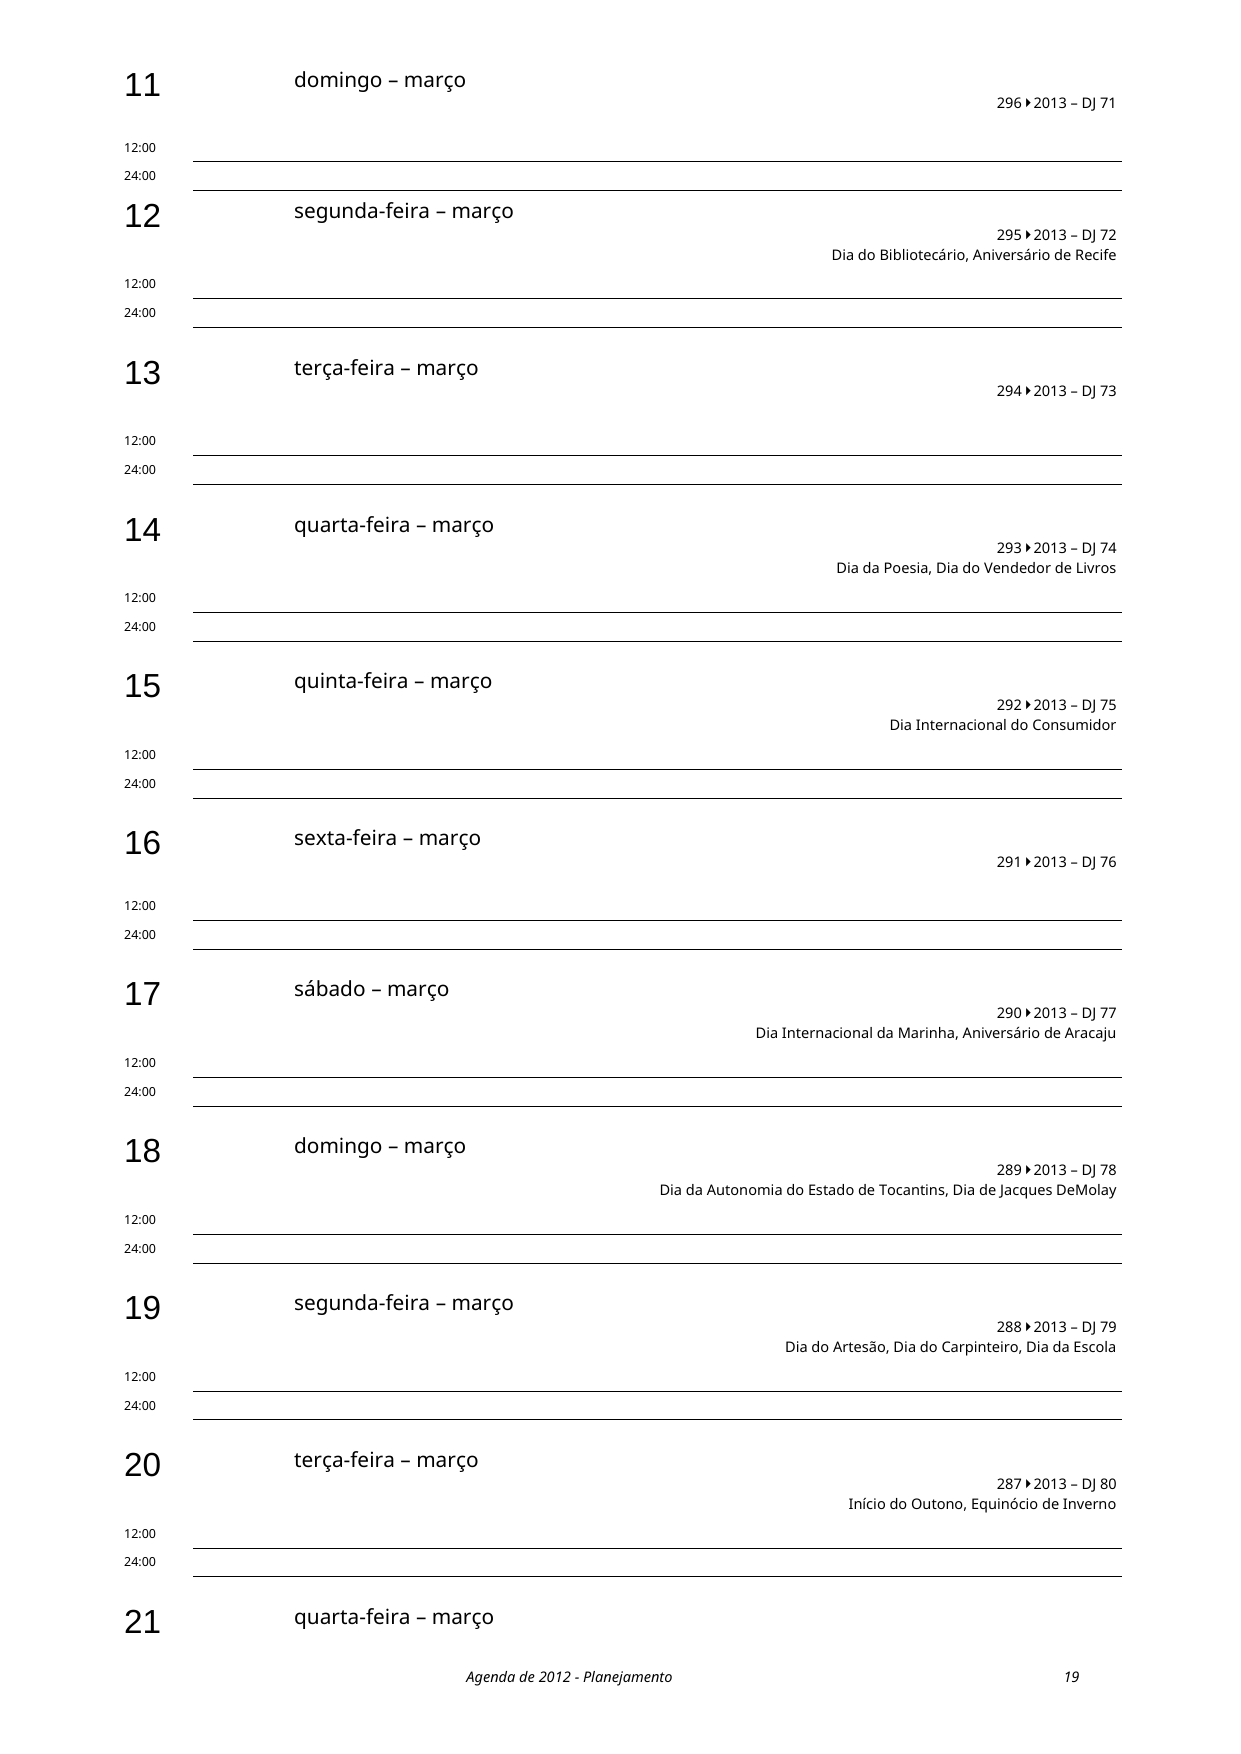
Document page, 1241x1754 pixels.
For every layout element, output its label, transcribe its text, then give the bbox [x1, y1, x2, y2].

table_cell [193, 613, 1122, 641]
table_header Quarta-feira – Março [288, 1596, 1122, 1646]
table_cell 24:00 [118, 1548, 193, 1576]
table_header 12:00 [118, 427, 193, 455]
table_header [193, 133, 1122, 161]
table_cell 24:00 [118, 1391, 193, 1419]
table_header Terça-feira – Março 2942013 – DJ 73 [288, 347, 1122, 427]
table_header Quinta-feira – Março 2922013 – DJ 75 Dia Internacional do Consumidor [288, 661, 1122, 741]
table_header [193, 1519, 1122, 1548]
table_cell 24:00 [118, 920, 193, 949]
table_cell [193, 299, 1122, 327]
table_cell 24:00 [118, 455, 193, 484]
table_header [193, 1049, 1122, 1077]
table_header 12:00 [118, 270, 193, 298]
table_cell [193, 921, 1122, 949]
table_header 12:00 [118, 1205, 193, 1234]
table_cell 24:00 [118, 1234, 193, 1263]
table_header 12:00 [118, 1362, 193, 1391]
table_cell 24:00 [118, 299, 193, 327]
table_header 12:00 [118, 584, 193, 612]
table_header Sábado – Março 2902013 – DJ 77 Dia Internacional da Marinha, Aniversário de Aracaju [288, 969, 1122, 1048]
table_header 12:00 [118, 1519, 193, 1548]
table_cell 24:00 [118, 1077, 193, 1106]
table_cell [193, 456, 1122, 484]
table_header [193, 427, 1122, 455]
table_header 12 [118, 190, 288, 270]
table_cell 24:00 [118, 162, 193, 190]
table_cell [193, 1078, 1122, 1106]
table_header Terça-feira – Março 2872013 – DJ 80 Início do Outono, Equinócio de Inverno [288, 1439, 1122, 1519]
table_cell 24:00 [118, 769, 193, 798]
table_cell [193, 162, 1122, 190]
table_header Sexta-feira – Março 2912013 – DJ 76 [288, 818, 1122, 892]
table_header 11 [118, 59, 288, 133]
table_cell [193, 1235, 1122, 1263]
table_header Segunda-feira – Março 2882013 – DJ 79 Dia do Artesão, Dia do Carpinteiro, Dia da Escola [288, 1283, 1122, 1362]
table_header 21 [118, 1596, 288, 1646]
table_header Domingo – Março 2892013 – DJ 78 Dia da Autonomia do Estado de Tocantins, Dia de Jacques DeMolay [288, 1126, 1122, 1205]
table_header [193, 741, 1122, 769]
table_header 14 [118, 504, 288, 584]
table_cell 24:00 [118, 612, 193, 641]
table_header [193, 270, 1122, 298]
table_header [193, 892, 1122, 920]
table_header 12:00 [118, 1049, 193, 1077]
table_cell [193, 1549, 1122, 1576]
table_header 20 [118, 1439, 288, 1519]
table_header 16 [118, 818, 288, 892]
table_header 18 [118, 1126, 288, 1205]
table_header 12:00 [118, 892, 193, 920]
table_header 12:00 [118, 741, 193, 769]
table_header 15 [118, 661, 288, 741]
table_header 13 [118, 347, 288, 427]
table_header Domingo – Março 2962013 – DJ 71 [288, 59, 1122, 133]
table_header [193, 584, 1122, 612]
table_cell [193, 1392, 1122, 1419]
table_header [193, 1362, 1122, 1391]
table_header 17 [118, 969, 288, 1048]
table_header [193, 1205, 1122, 1234]
table_header 19 [118, 1283, 288, 1362]
table_header Segunda-feira – Março 2952013 – DJ 72 Dia do Bibliotecário, Aniversário de Recife [288, 191, 1122, 270]
table_cell [193, 770, 1122, 798]
table_header 12:00 [118, 133, 193, 162]
table_header Quarta-feira – Março 2932013 – DJ 74 Dia da Poesia, Dia do Vendedor de Livros [288, 504, 1122, 584]
